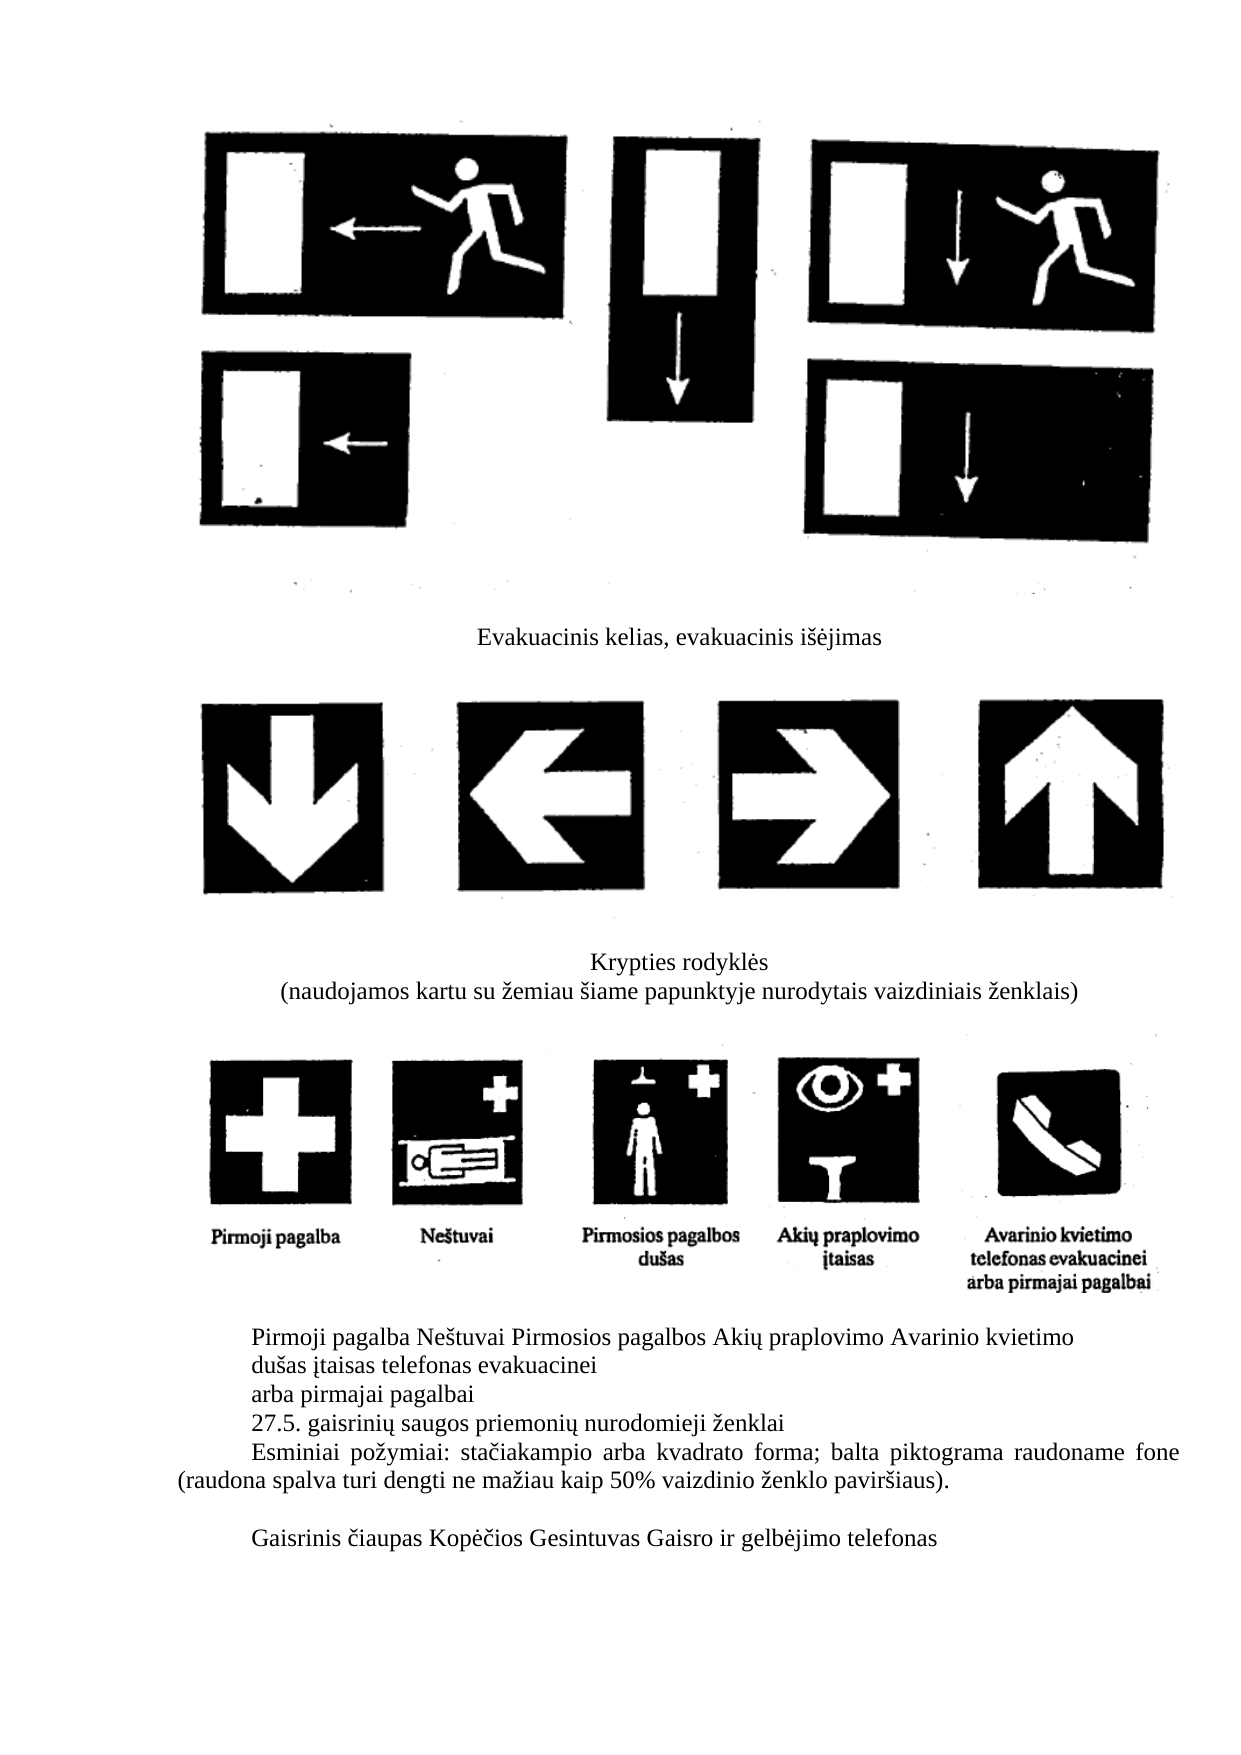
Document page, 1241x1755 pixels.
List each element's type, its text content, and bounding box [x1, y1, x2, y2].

text arba pirmajai pagalbai [177, 1379, 1181, 1408]
text Pirmoji pagalba Neštuvai Pirmosios pagalbos Akių praplovimo Avarinio kvietimo [177, 1322, 1181, 1350]
text Krypties rodyklės [177, 947, 1181, 976]
text Esminiai požymiai: stačiakampio arba kvadrato forma; balta piktograma raudoname fone (raudona spalva turi dengti ne mažiau kaip 50% vaizdinio ženklo paviršiaus). [177, 1437, 1181, 1494]
text 27.5. gaisrinių saugos priemonių nurodomieji ženklai [177, 1408, 1181, 1437]
text Gaisrinis čiaupas Kopėčios Gesintuvas Gaisro ir gelbėjimo telefonas [177, 1523, 1181, 1552]
text Evakuacinis kelias, evakuacinis išėjimas [177, 622, 1181, 651]
text dušas įtaisas telefonas evakuacinei [177, 1350, 1181, 1379]
text (naudojamos kartu su žemiau šiame papunktyje nurodytais vaizdiniais ženklais) [177, 976, 1181, 1005]
